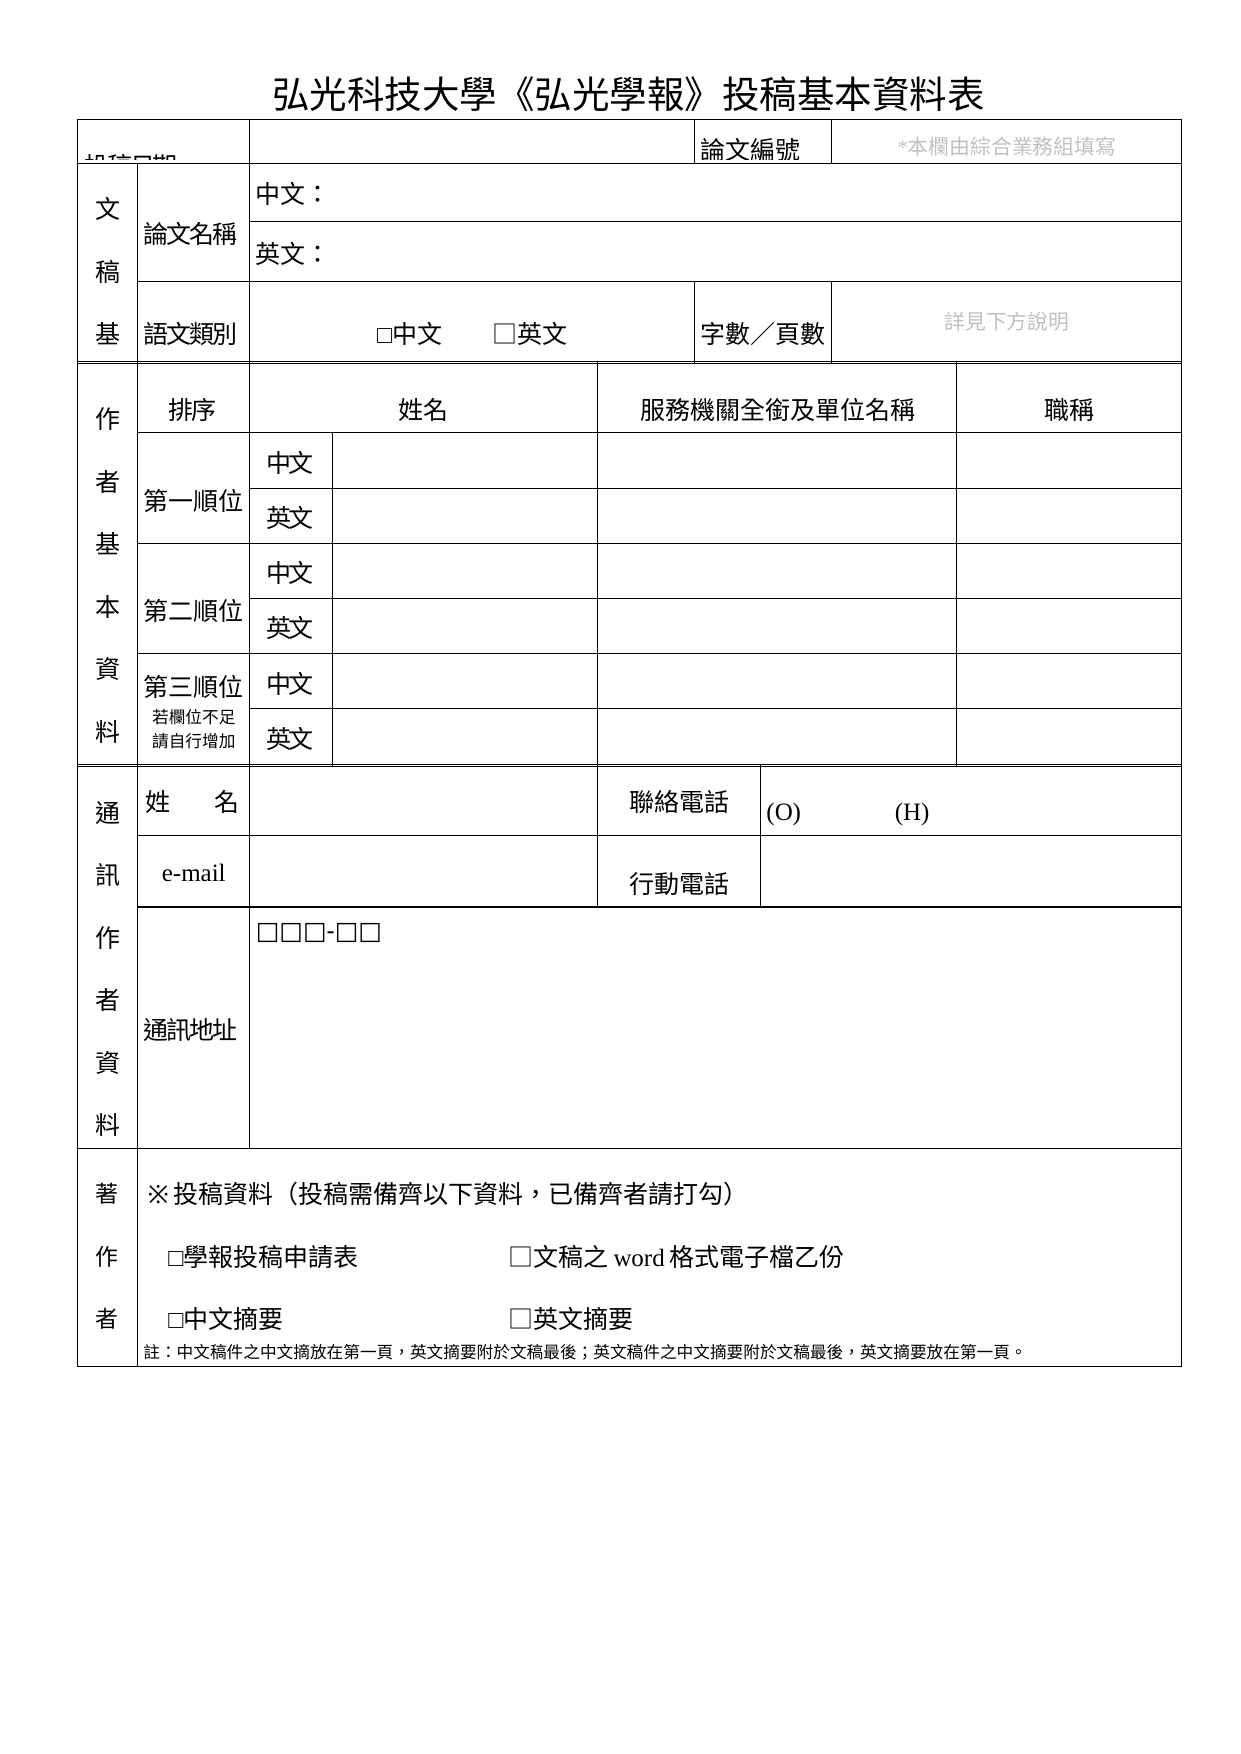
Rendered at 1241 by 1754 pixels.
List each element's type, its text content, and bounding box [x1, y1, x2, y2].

table_cell [598, 433, 956, 487]
table_cell [957, 709, 1181, 763]
table_cell □中文 □英文 [250, 282, 694, 361]
table_cell [598, 709, 956, 763]
table_cell [957, 544, 1181, 598]
table_cell □□□-□□ [250, 908, 1181, 1147]
table_cell [333, 489, 597, 543]
table_cell 通訊作者資料 [78, 767, 137, 1147]
table_cell [250, 836, 597, 906]
subtitle 弘光科技大學《弘光學報》投稿基本資料表 [75, 64, 1181, 119]
table_cell [598, 654, 956, 708]
table_cell 語文類別 [138, 282, 249, 361]
table_cell 服務機關全銜及單位名稱 [598, 364, 956, 432]
table_cell [957, 489, 1181, 543]
table_cell 姓 名 [138, 767, 249, 835]
table_cell 第一順位 [138, 433, 249, 543]
table_cell 詳見下方說明 [832, 282, 1181, 361]
table_cell [333, 709, 597, 763]
table_cell [957, 599, 1181, 653]
table_header *本欄由綜合業務組填寫 [832, 120, 1181, 162]
table_cell 論文名稱 [138, 164, 249, 281]
table_cell [761, 836, 1181, 906]
table_cell 中文 [250, 433, 332, 487]
table_header 論文編號 [695, 120, 831, 162]
table_cell [250, 767, 597, 835]
table_cell 著作者 [78, 1149, 137, 1366]
table_cell (O) (H) [761, 767, 1181, 835]
table_cell 中文： [250, 164, 1181, 221]
table_cell 英文： [250, 222, 1181, 281]
table_cell e-mail [138, 836, 249, 906]
table_cell 字數／頁數 [695, 282, 831, 361]
table_cell 英文 [250, 489, 332, 543]
table_header [250, 120, 694, 162]
table_cell 排序 [138, 364, 249, 432]
table_cell [598, 544, 956, 598]
table_cell 英文 [250, 599, 332, 653]
table_cell 姓名 [250, 364, 597, 432]
table_cell 作者基本資料 [78, 364, 137, 763]
table_cell 第三順位若欄位不足 請自行增加 [138, 654, 249, 763]
table_cell 聯絡電話 [598, 767, 760, 835]
table_cell 中文 [250, 654, 332, 708]
table_cell 行動電話 [598, 836, 760, 906]
table_cell [333, 654, 597, 708]
table_cell 文稿基本資料 [78, 164, 137, 361]
table_cell 中文 [250, 544, 332, 598]
table_cell 英文 [250, 709, 332, 763]
table_cell 職稱 [957, 364, 1181, 432]
table_cell [333, 544, 597, 598]
table_cell ※投稿資料（投稿需備齊以下資料，已備齊者請打勾） □學報投稿申請表 □文稿之word格式電子檔乙份 □中文摘要 □英文摘要 註：中文稿件之中文摘放在第一頁，英文摘要附於文稿最後；英文稿件之中文摘要附於文稿最後，英文摘要放在第一頁。 [138, 1149, 1181, 1366]
table_cell [333, 599, 597, 653]
table_cell 通訊地址 [138, 908, 249, 1147]
table_header 投稿日期 [78, 120, 249, 162]
table_cell [598, 599, 956, 653]
table_cell [957, 654, 1181, 708]
table_cell 第二順位 [138, 544, 249, 653]
table_cell [598, 489, 956, 543]
table_cell [957, 433, 1181, 487]
table_cell [333, 433, 597, 487]
